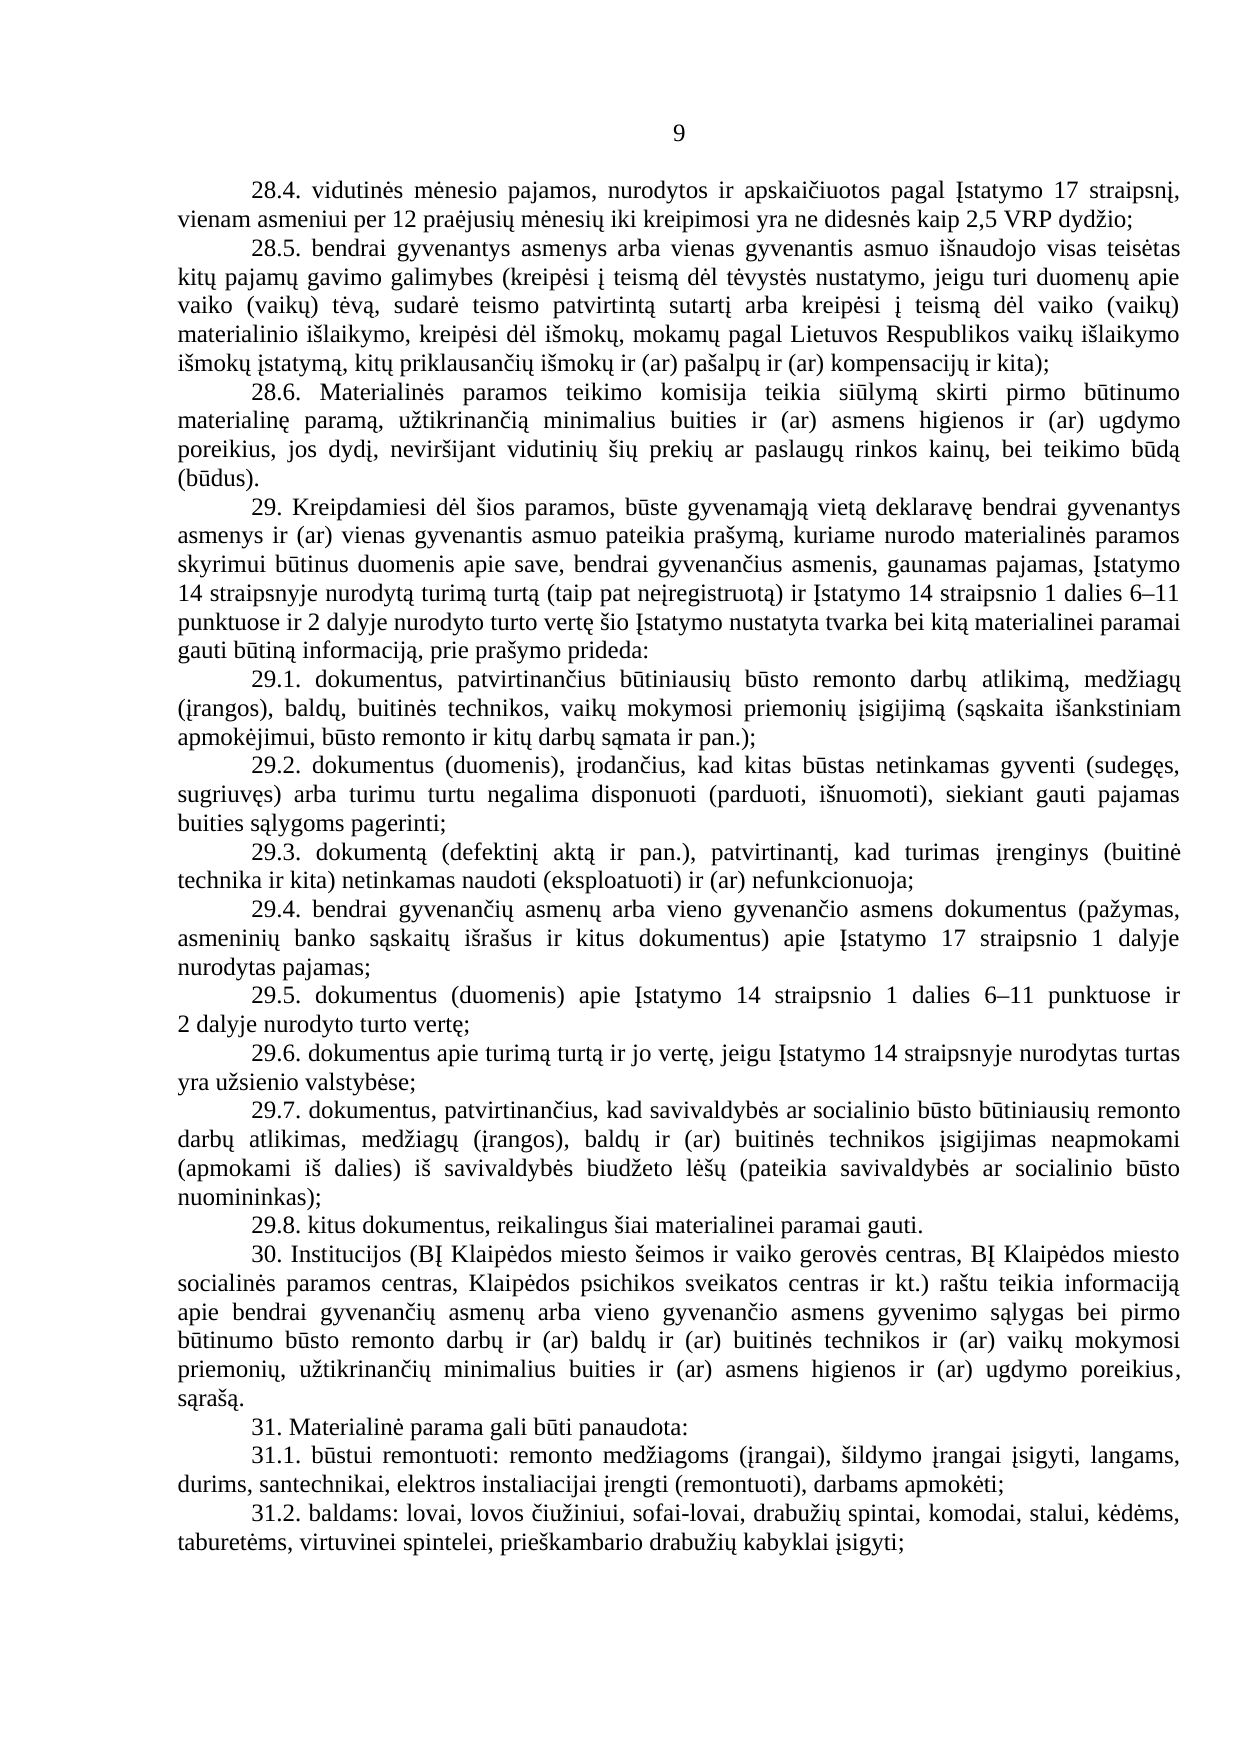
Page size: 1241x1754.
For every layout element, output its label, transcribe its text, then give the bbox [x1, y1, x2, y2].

text 29.8. kitus dokumentus, reikalingus šiai materialinei paramai gauti. [177, 1211, 1181, 1239]
text 29. Kreipdamiesi dėl šios paramos, būste gyvenamąją vietą deklaravę bendrai gyvenantys asmenys ir (ar) vienas gyvenantis asmuo pateikia prašymą, kuriame nurodo materialinės paramos skyrimui būtinus duomenis apie save, bendrai gyvenančius asmenis, gaunamas pajamas, Įstatymo 14 straipsnyje nurodytą turimą turtą (taip pat neįregistruotą) ir Įstatymo 14 straipsnio 1 dalies 6–11 punktuose ir 2 dalyje nurodyto turto vertę šio Įstatymo nustatyta tvarka bei kitą materialinei paramai gauti būtiną informaciją, prie prašymo prideda: [177, 492, 1181, 664]
text 29.2. dokumentus (duomenis), įrodančius, kad kitas būstas netinkamas gyventi (sudegęs, sugriuvęs) arba turimu turtu negalima disponuoti (parduoti, išnuomoti), siekiant gauti pajamas buities sąlygoms pagerinti; [177, 751, 1181, 837]
text 29.4. bendrai gyvenančių asmenų arba vieno gyvenančio asmens dokumentus (pažymas, asmeninių banko sąskaitų išrašus ir kitus dokumentus) apie Įstatymo 17 straipsnio 1 dalyje nurodytas pajamas; [177, 894, 1181, 981]
text 31.1. būstui remontuoti: remonto medžiagoms (įrangai), šildymo įrangai įsigyti, langams, durims, santechnikai, elektros instaliacijai įrengti (remontuoti), darbams apmokėti; [177, 1441, 1181, 1498]
text 29.5. dokumentus (duomenis) apie Įstatymo 14 straipsnio 1 dalies 6–11 punktuose ir 2 dalyje nurodyto turto vertę; [177, 981, 1181, 1038]
text 30. Institucijos (BĮ Klaipėdos miesto šeimos ir vaiko gerovės centras, BĮ Klaipėdos miesto socialinės paramos centras, Klaipėdos psichikos sveikatos centras ir kt.) raštu teikia informaciją apie bendrai gyvenančių asmenų arba vieno gyvenančio asmens gyvenimo sąlygas bei pirmo būtinumo būsto remonto darbų ir (ar) baldų ir (ar) buitinės technikos ir (ar) vaikų mokymosi priemonių, užtikrinančių minimalius buities ir (ar) asmens higienos ir (ar) ugdymo poreikius, sąrašą. [177, 1239, 1181, 1412]
text 28.4. vidutinės mėnesio pajamos, nurodytos ir apskaičiuotos pagal Įstatymo 17 straipsnį, vienam asmeniui per 12 praėjusių mėnesių iki kreipimosi yra ne didesnės kaip 2,5 VRP dydžio; [177, 176, 1181, 233]
text 31. Materialinė parama gali būti panaudota: [177, 1412, 1181, 1441]
text 29.1. dokumentus, patvirtinančius būtiniausių būsto remonto darbų atlikimą, medžiagų (įrangos), baldų, buitinės technikos, vaikų mokymosi priemonių įsigijimą (sąskaita išankstiniam apmokėjimui, būsto remonto ir kitų darbų sąmata ir pan.); [177, 664, 1181, 751]
text 28.6. Materialinės paramos teikimo komisija teikia siūlymą skirti pirmo būtinumo materialinę paramą, užtikrinančią minimalius buities ir (ar) asmens higienos ir (ar) ugdymo poreikius, jos dydį, neviršijant vidutinių šių prekių ar paslaugų rinkos kainų, bei teikimo būdą (būdus). [177, 377, 1181, 492]
text 28.5. bendrai gyvenantys asmenys arba vienas gyvenantis asmuo išnaudojo visas teisėtas kitų pajamų gavimo galimybes (kreipėsi į teismą dėl tėvystės nustatymo, jeigu turi duomenų apie vaiko (vaikų) tėvą, sudarė teismo patvirtintą sutartį arba kreipėsi į teismą dėl vaiko (vaikų) materialinio išlaikymo, kreipėsi dėl išmokų, mokamų pagal Lietuvos Respublikos vaikų išlaikymo išmokų įstatymą, kitų priklausančių išmokų ir (ar) pašalpų ir (ar) kompensacijų ir kita); [177, 233, 1181, 377]
text 29.7. dokumentus, patvirtinančius, kad savivaldybės ar socialinio būsto būtiniausių remonto darbų atlikimas, medžiagų (įrangos), baldų ir (ar) buitinės technikos įsigijimas neapmokami (apmokami iš dalies) iš savivaldybės biudžeto lėšų (pateikia savivaldybės ar socialinio būsto nuomininkas); [177, 1096, 1181, 1211]
text 31.2. baldams: lovai, lovos čiužiniui, sofai-lovai, drabužių spintai, komodai, stalui, kėdėms, taburetėms, virtuvinei spintelei, prieškambario drabužių kabyklai įsigyti; [177, 1498, 1181, 1556]
text 29.6. dokumentus apie turimą turtą ir jo vertę, jeigu Įstatymo 14 straipsnyje nurodytas turtas yra užsienio valstybėse; [177, 1038, 1181, 1096]
text 29.3. dokumentą (defektinį aktą ir pan.), patvirtinantį, kad turimas įrenginys (buitinė technika ir kita) netinkamas naudoti (eksploatuoti) ir (ar) nefunkcionuoja; [177, 837, 1181, 894]
